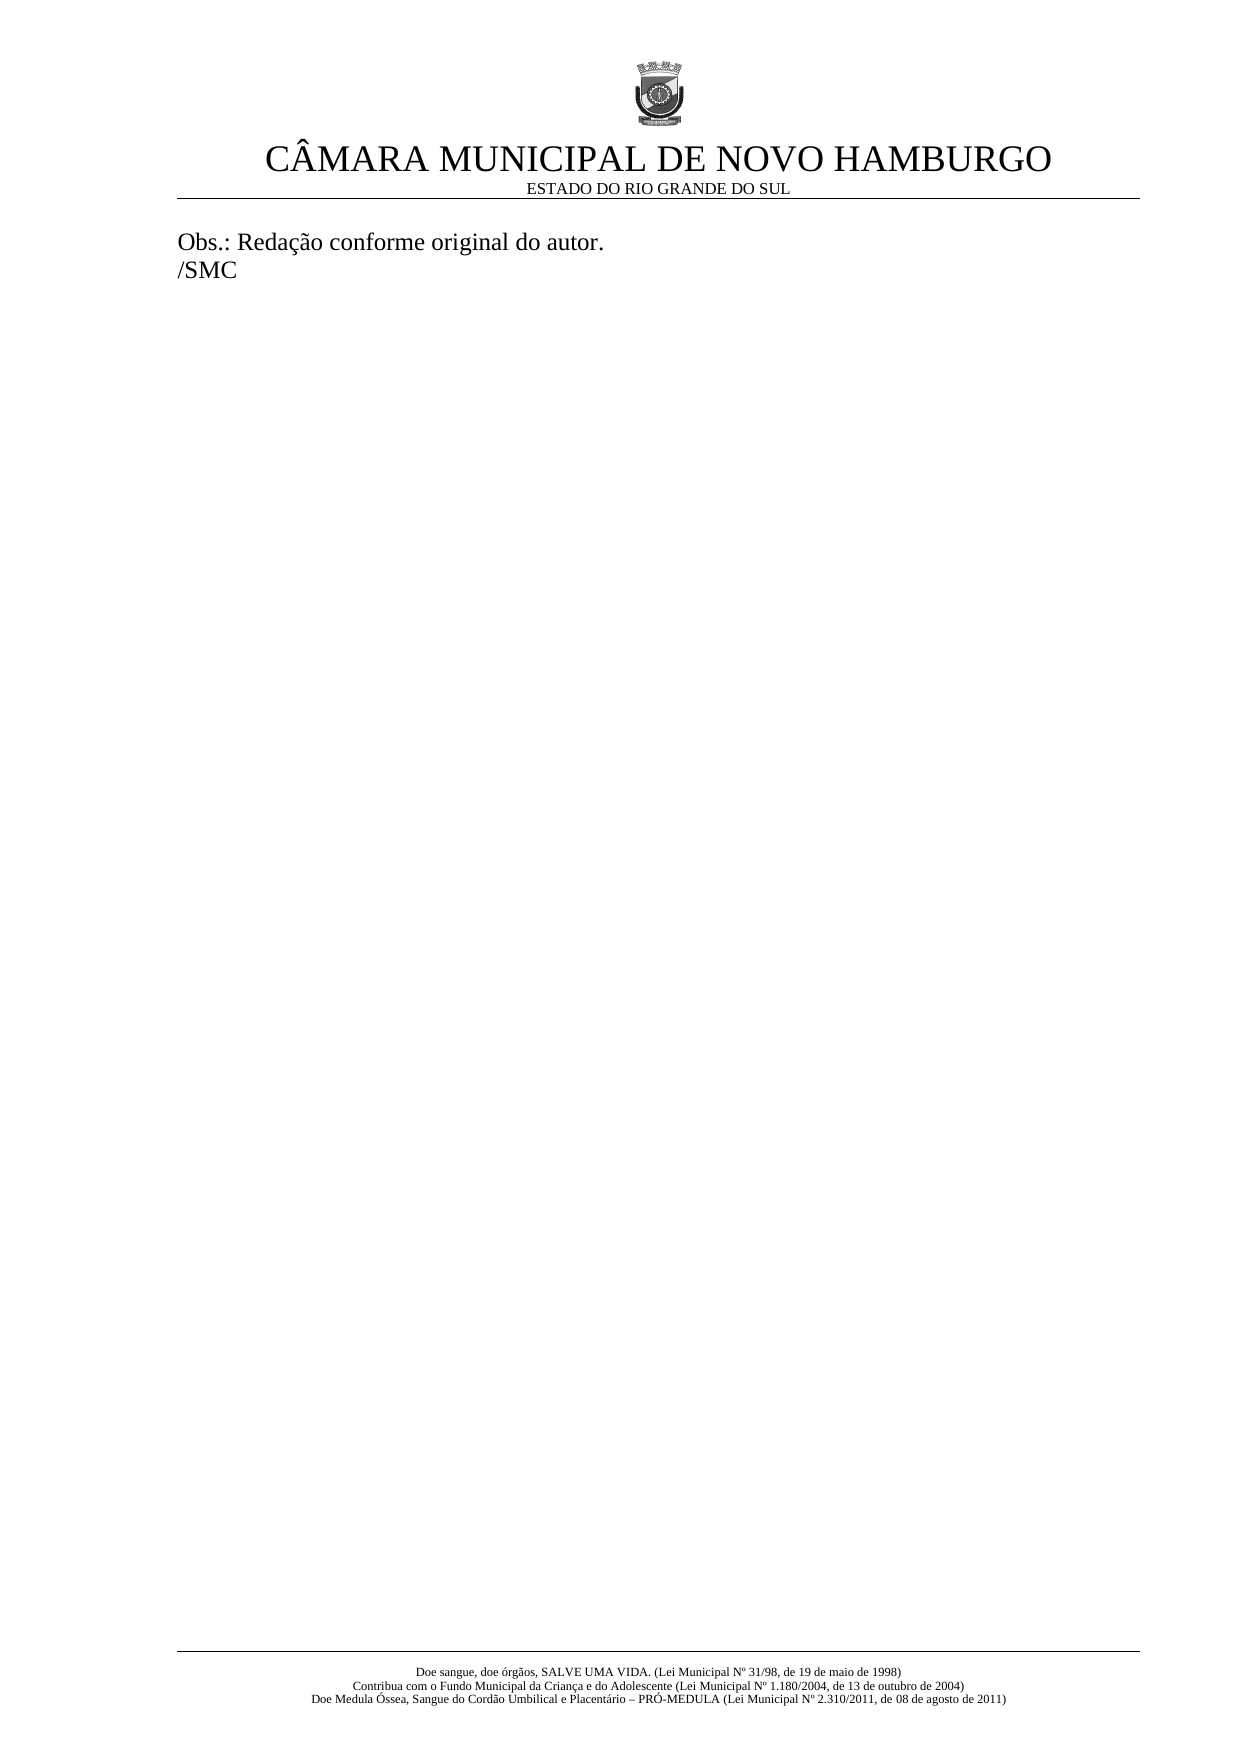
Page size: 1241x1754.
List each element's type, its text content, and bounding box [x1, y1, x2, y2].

text /SMC [177, 256, 1140, 284]
text Obs.: Redação conforme original do autor. [177, 228, 1140, 256]
